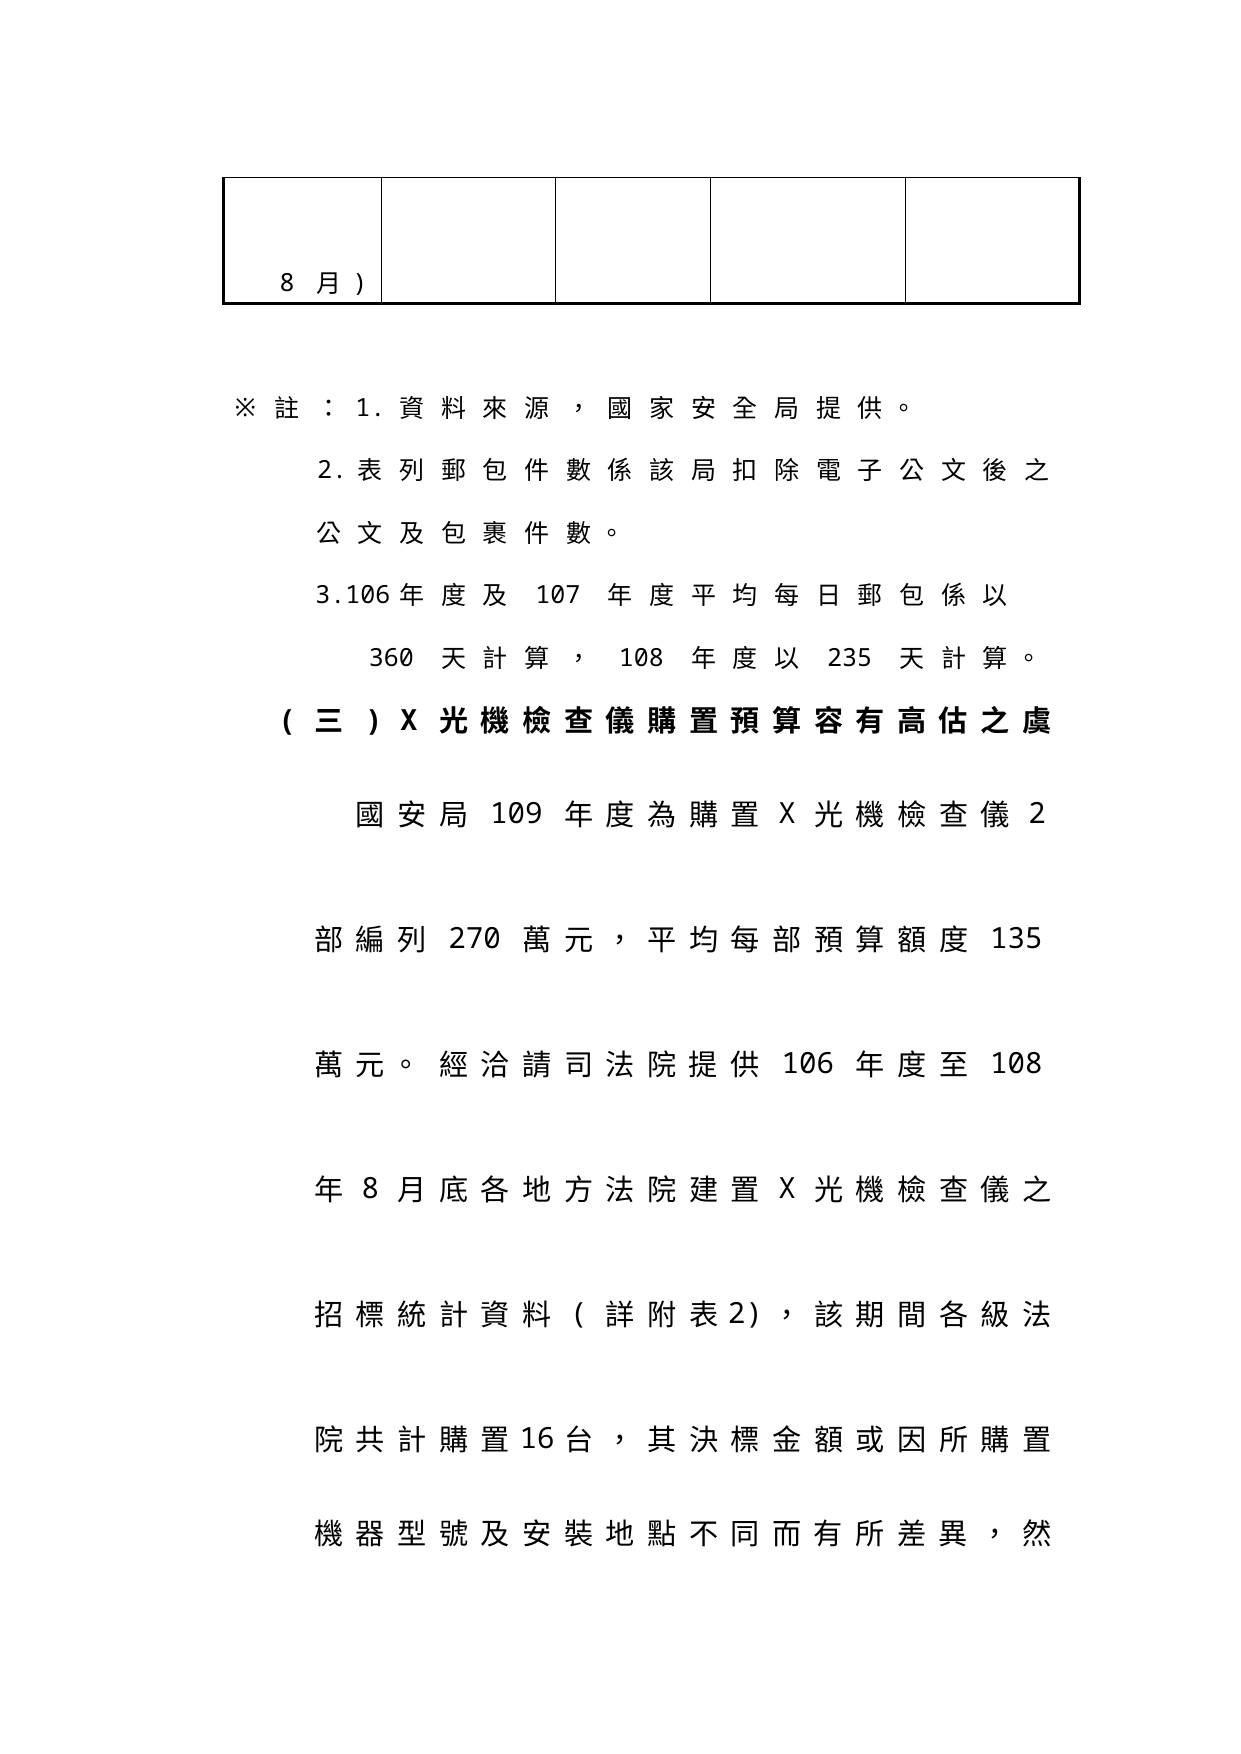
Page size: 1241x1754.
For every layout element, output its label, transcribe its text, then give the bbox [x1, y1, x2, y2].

table_cell [711, 178, 905, 302]
text 國安局109年度為購置X光機檢查儀2部編列270萬元，平均每部預算額度135萬元。經洽請司法院提供106年度至108年8月底各地方法院建置X光機檢查儀之招標統計資料(詳附表2)，該期間各級法院共計購置16台，其決標金額或因所購置機器型號及安裝地點不同而有所差異，然 [271, 740, 1058, 1552]
text 2.表列郵包件數係該局扣除電子公文後之公文及包裹件數。 [212, 427, 1058, 552]
table_cell [906, 178, 1078, 302]
table_cell [382, 178, 555, 302]
text (三) X光機檢查儀購置預算容有高估之虞 [242, 677, 1058, 740]
table_cell 8月) [225, 178, 381, 302]
text ※註：1.資料來源，國家安全局提供。 [212, 365, 1058, 427]
table_cell [556, 178, 710, 302]
text 3.106年度及107年度平均每日郵包係以360天計算，108年度以235天計算。 [212, 552, 1058, 677]
